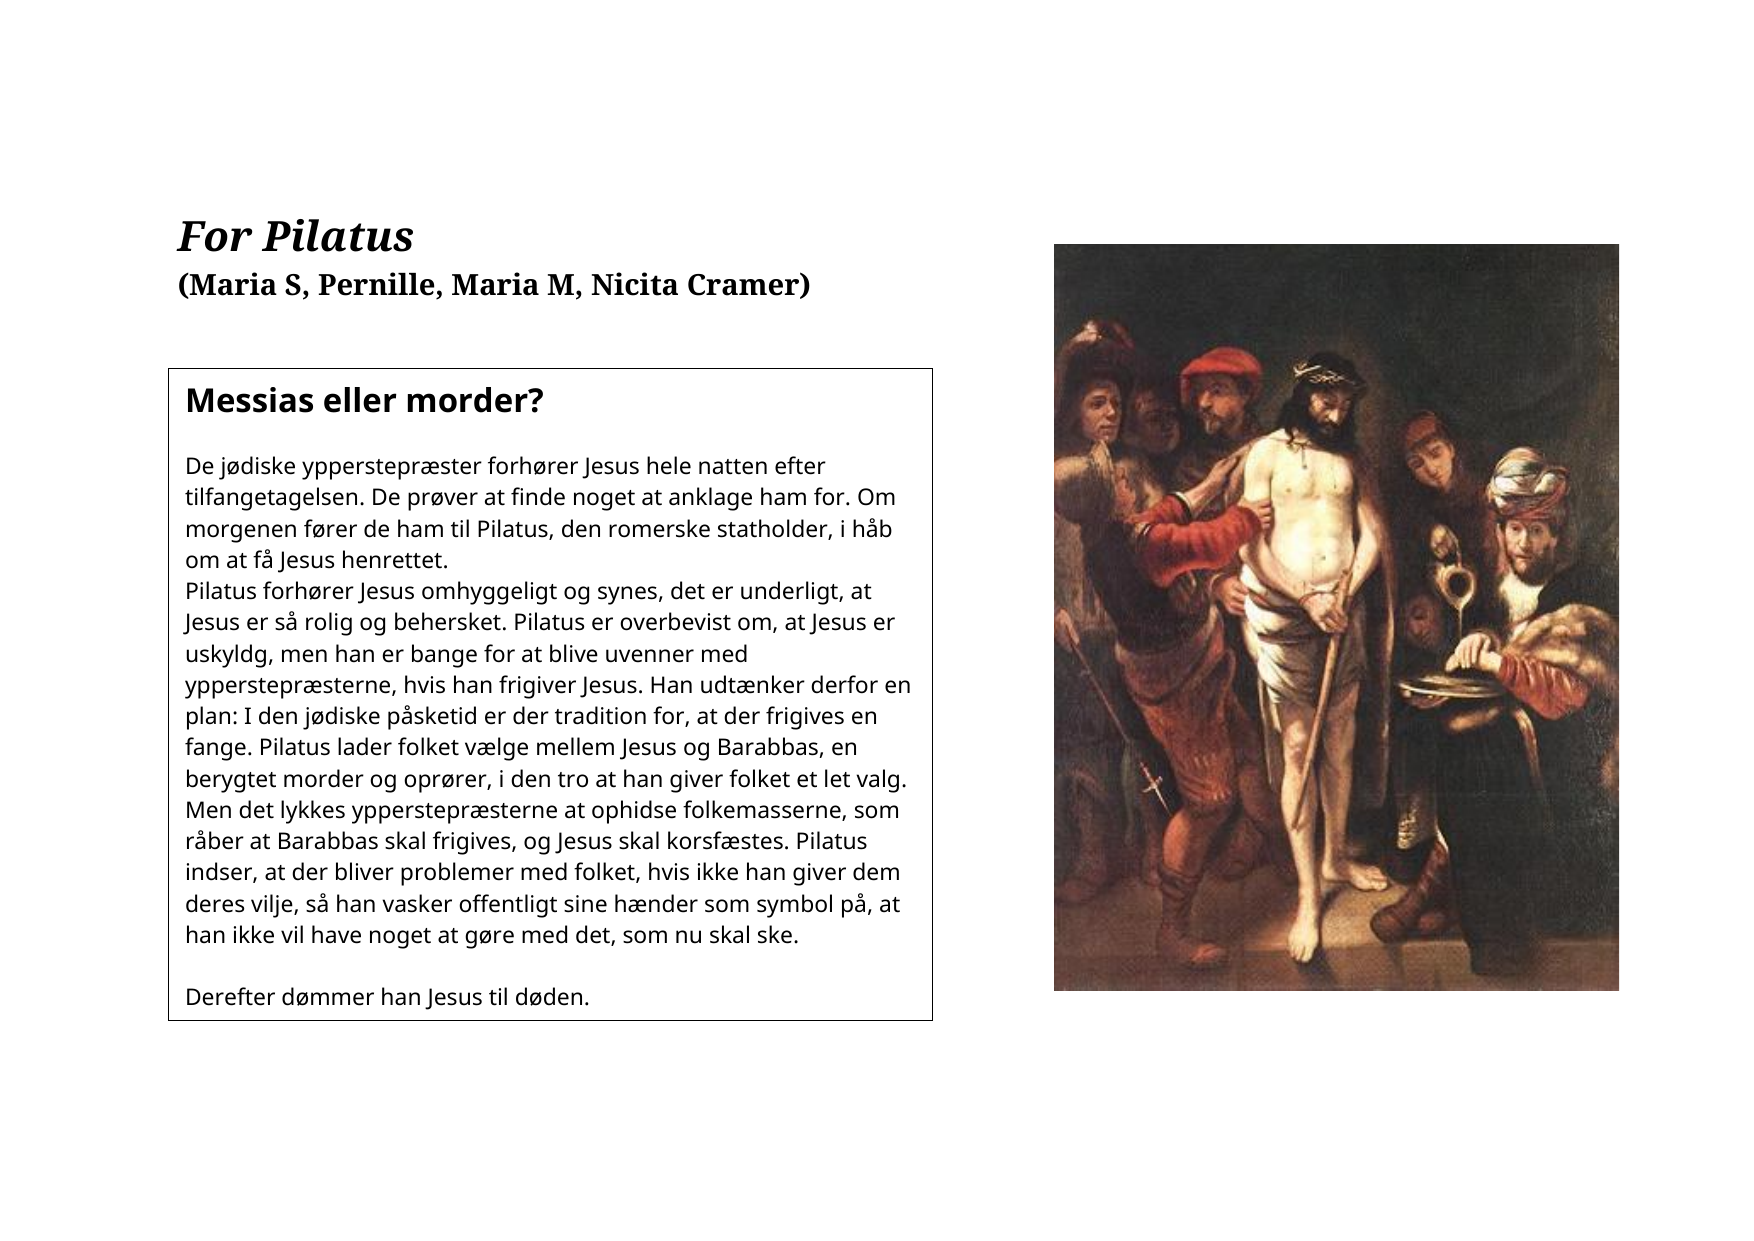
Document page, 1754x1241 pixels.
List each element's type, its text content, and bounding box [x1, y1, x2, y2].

text De jødiske ypperstepræster forhører Jesus hele natten efter tilfangetagelsen. De prøver at finde noget at anklage ham for. Om morgenen fører de ham til Pilatus, den romerske statholder, i håb om at få Jesus henrettet. [185, 450, 916, 575]
text For Pilatus [177, 207, 1577, 264]
text Messias eller morder? [185, 377, 916, 422]
text Derefter dømmer han Jesus til døden. [185, 981, 916, 1012]
text (Maria S, Pernille, Maria M, Nicita Cramer) [177, 264, 1021, 304]
text Men det lykkes ypperstepræsterne at ophidse folkemasserne, som råber at Barabbas skal frigives, og Jesus skal korsfæstes. Pilatus indser, at der bliver problemer med folket, hvis ikke han giver dem deres vilje, så han vasker offentligt sine hænder som symbol på, at han ikke vil have noget at gøre med det, som nu skal ske. [185, 794, 916, 950]
picture [1054, 244, 1620, 991]
text Pilatus forhører Jesus omhyggeligt og synes, det er underligt, at Jesus er så rolig og behersket. Pilatus er overbevist om, at Jesus er uskyldg, men han er bange for at blive uvenner med ypperstepræsterne, hvis han frigiver Jesus. Han udtænker derfor en plan: I den jødiske påsketid er der tradition for, at der frigives en fange. Pilatus lader folket vælge mellem Jesus og Barabbas, en berygtet morder og oprører, i den tro at han giver folket et let valg. [185, 575, 916, 794]
